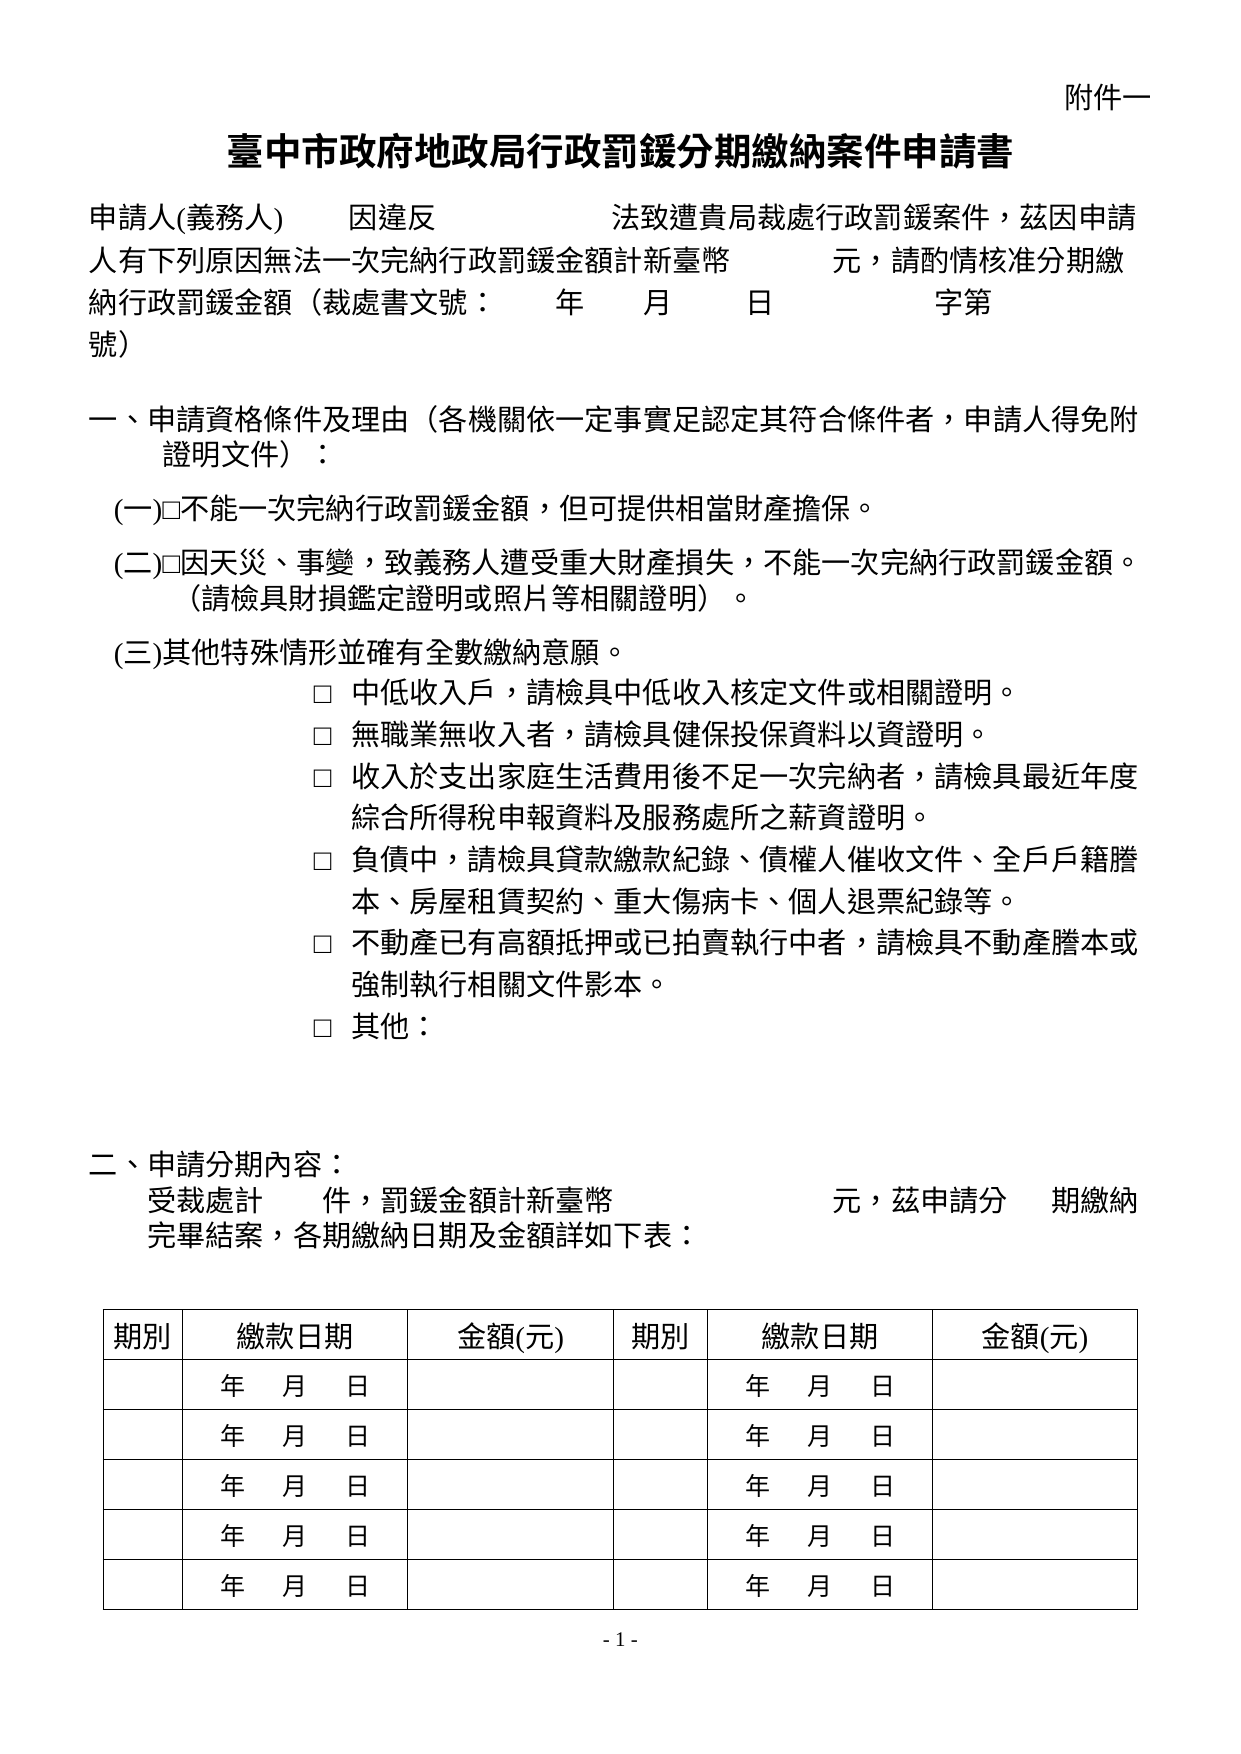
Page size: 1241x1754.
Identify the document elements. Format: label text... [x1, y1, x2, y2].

table_header 繳款日期 [708, 1310, 932, 1359]
table_cell [614, 1410, 707, 1459]
table_cell [104, 1560, 182, 1609]
table_cell [408, 1410, 613, 1459]
table_cell 年 月 日 [708, 1460, 932, 1509]
table_header 期別 [614, 1310, 707, 1359]
table_cell 年 月 日 [708, 1510, 932, 1559]
table_cell [933, 1510, 1137, 1559]
table_cell 年 月 日 [183, 1410, 407, 1459]
text 一、申請資格條件及理由（各機關依一定事實足認定其符合條件者，申請人得免附證明文件）： [89, 402, 1152, 472]
table_cell 年 月 日 [183, 1360, 407, 1409]
table_cell [408, 1560, 613, 1609]
table_cell [933, 1360, 1137, 1409]
table_cell 年 月 日 [708, 1560, 932, 1609]
text (三)其他特殊情形並確有全數繳納意願。 [114, 635, 1152, 670]
table_cell 年 月 日 [183, 1510, 407, 1559]
list 不動產已有高額抵押或已拍賣執行中者，請檢具不動產謄本或強制執行相關文件影本。 [313, 920, 1152, 1004]
text 臺中市政府地政局行政罰鍰分期繳納案件申請書 [89, 122, 1152, 176]
table_cell 年 月 日 [183, 1460, 407, 1509]
table_cell [408, 1360, 613, 1409]
table_cell 年 月 日 [183, 1560, 407, 1609]
table_cell [933, 1560, 1137, 1609]
table_cell [614, 1360, 707, 1409]
text 申請人(義務人) 因違反 法致遭貴局裁處行政罰鍰案件，茲因申請人有下列原因無法一次完納行政罰鍰金額計新臺幣 元，請酌情核准分期繳納行政罰鍰金額（裁處書文號： 年 月 日 字第 號） [89, 195, 1152, 364]
list 其他： [313, 1004, 1152, 1045]
table_cell [933, 1460, 1137, 1509]
table_cell [104, 1460, 182, 1509]
table_header 金額(元) [408, 1310, 613, 1359]
text (二)□因天災、事變，致義務人遭受重大財產損失，不能一次完納行政罰鍰金額。（請檢具財損鑑定證明或照片等相關證明）。 [114, 545, 1152, 616]
table_cell [408, 1510, 613, 1559]
text (一)□不能一次完納行政罰鍰金額，但可提供相當財產擔保。 [114, 491, 1152, 527]
table_header 期別 [104, 1310, 182, 1359]
table_cell [614, 1560, 707, 1609]
table_cell [933, 1410, 1137, 1459]
table_cell [104, 1410, 182, 1459]
table_cell [408, 1460, 613, 1509]
text 二、申請分期內容： 受裁處計 件，罰鍰金額計新臺幣 元，茲申請分 期繳納完畢結案，各期繳納日期及金額詳如下表： [89, 1147, 1152, 1254]
table_header 繳款日期 [183, 1310, 407, 1359]
list 無職業無收入者，請檢具健保投保資料以資證明。 [313, 712, 1152, 754]
table_cell 年 月 日 [708, 1360, 932, 1409]
table_cell 年 月 日 [708, 1410, 932, 1459]
list 收入於支出家庭生活費用後不足一次完納者，請檢具最近年度綜合所得稅申報資料及服務處所之薪資證明。 [313, 754, 1152, 837]
table_header 金額(元) [933, 1310, 1137, 1359]
list 中低收入戶，請檢具中低收入核定文件或相關證明。 [313, 670, 1152, 712]
list 負債中，請檢具貸款繳款紀錄、債權人催收文件、全戶戶籍謄本、房屋租賃契約、重大傷病卡、個人退票紀錄等。 [313, 837, 1152, 920]
table_cell [614, 1510, 707, 1559]
table_cell [104, 1510, 182, 1559]
table_cell [104, 1360, 182, 1409]
table_cell [614, 1460, 707, 1509]
